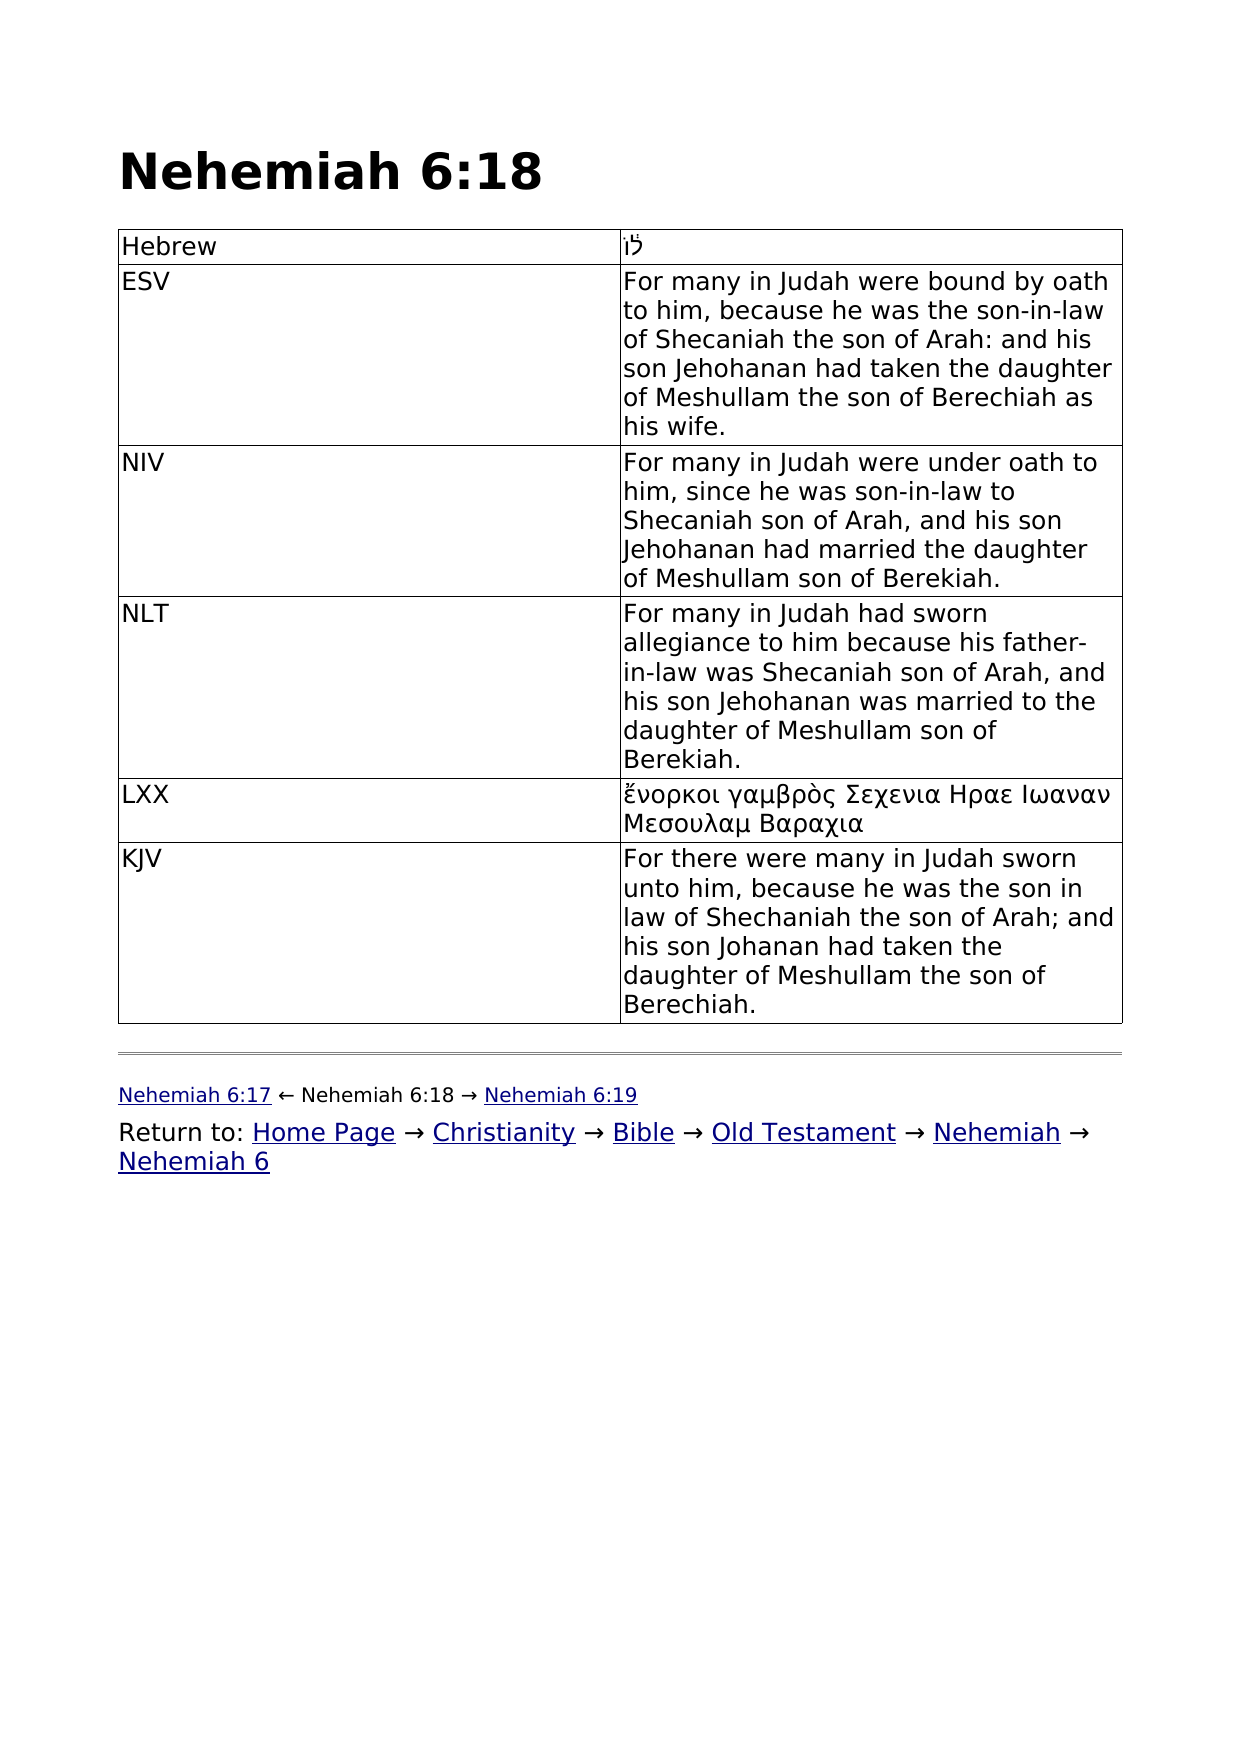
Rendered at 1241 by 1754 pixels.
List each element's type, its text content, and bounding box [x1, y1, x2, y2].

table_header Hebrew [119, 230, 620, 264]
text Return to: Home Page → Christianity → Bible → Old Testament → Nehemiah → Nehemiah 6 [118, 1118, 1122, 1176]
table_cell For many in Judah had sworn allegiance to him because his father-in-law was Shecaniah son of Arah, and his son Jehohanan was married to the daughter of Meshullam son of Berekiah. [621, 597, 1122, 777]
table_cell NLT [119, 597, 620, 777]
table_cell ἔνορκοι γαμβρὸς Σεχενια Ηραε Ιωαναν Μεσουλαμ Βαραχια [621, 779, 1122, 842]
table_cell LXX [119, 779, 620, 842]
table_cell NIV [119, 446, 620, 596]
table_cell ESV [119, 265, 620, 445]
table_cell KJV [119, 843, 620, 1023]
subtitle Nehemiah 6:18 [118, 143, 1122, 201]
table_cell For there were many in Judah sworn unto him, because he was the son in law of Shechaniah the son of Arah; and his son Johanan had taken the daughter of Meshullam the son of Berechiah. [621, 843, 1122, 1023]
table_cell For many in Judah were bound by oath to him, because he was the son-in-law of Shecaniah the son of Arah: and his son Jehohanan had taken the daughter of Meshullam the son of Berechiah as his wife. [621, 265, 1122, 445]
table_cell For many in Judah were under oath to him, since he was son-in-law to Shecaniah son of Arah, and his son Jehohanan had married the daughter of Meshullam son of Berekiah. [621, 446, 1122, 596]
table_header ל֔וֹ [621, 230, 1122, 264]
text Nehemiah 6:17 ← Nehemiah 6:18 → Nehemiah 6:19 [118, 1084, 1122, 1118]
